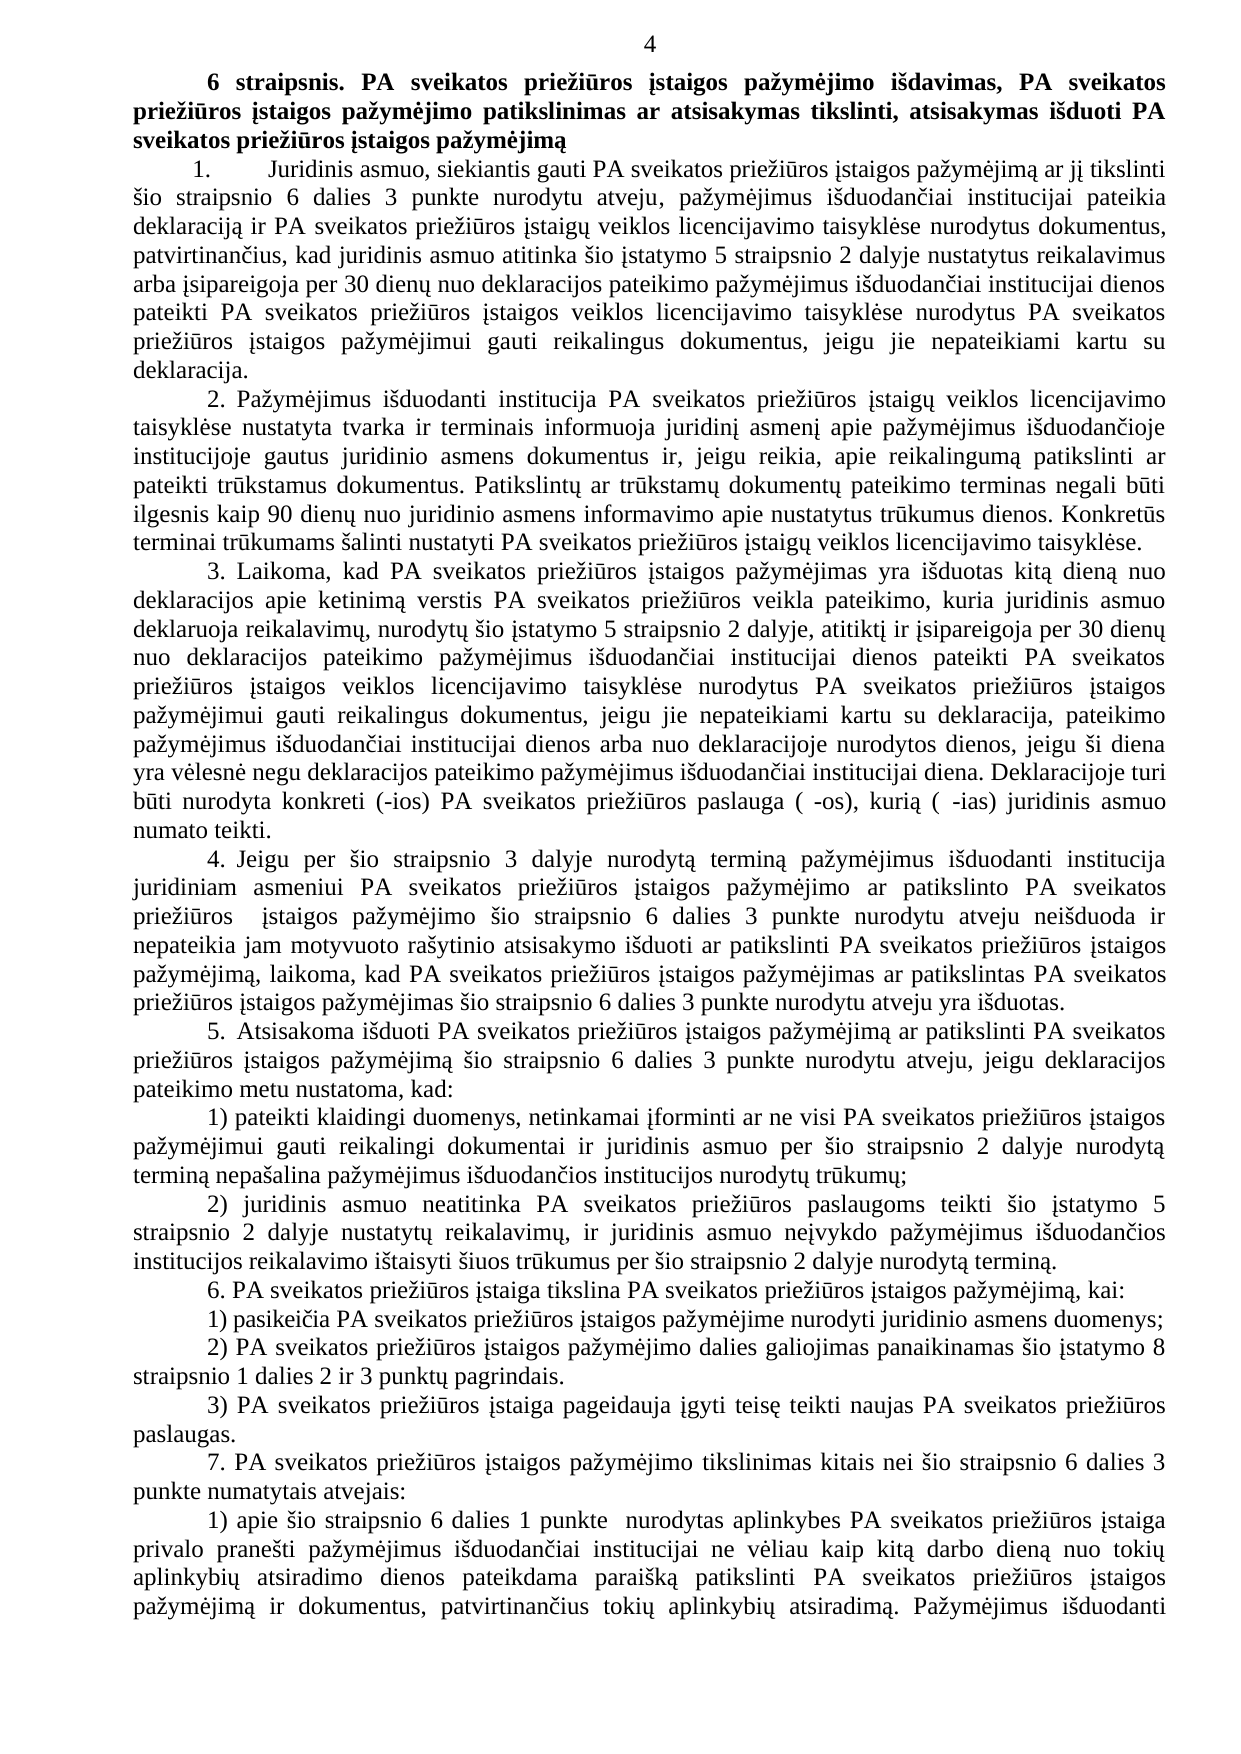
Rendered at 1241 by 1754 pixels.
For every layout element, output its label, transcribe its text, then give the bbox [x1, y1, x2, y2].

text 2) PA sveikatos priežiūros įstaigos pažymėjimo dalies galiojimas panaikinamas šio įstatymo 8 straipsnio 1 dalies 2 ir 3 punktų pagrindais. [133, 1332, 1167, 1390]
text 2. Pažymėjimus išduodanti institucija PA sveikatos priežiūros įstaigų veiklos licencijavimo taisyklėse nustatyta tvarka ir terminais informuoja juridinį asmenį apie pažymėjimus išduodančioje institucijoje gautus juridinio asmens dokumentus ir, jeigu reikia, apie reikalingumą patikslinti ar pateikti trūkstamus dokumentus. Patikslintų ar trūkstamų dokumentų pateikimo terminas negali būti ilgesnis kaip 90 dienų nuo juridinio asmens informavimo apie nustatytus trūkumus dienos. Konkretūs terminai trūkumams šalinti nustatyti PA sveikatos priežiūros įstaigų veiklos licencijavimo taisyklėse. [133, 384, 1167, 556]
text 6 straipsnis. PA sveikatos priežiūros įstaigos pažymėjimo išdavimas, PA sveikatos priežiūros įstaigos pažymėjimo patikslinimas ar atsisakymas tikslinti, atsisakymas išduoti PA sveikatos priežiūros įstaigos pažymėjimą [133, 67, 1167, 154]
text 3. Laikoma, kad PA sveikatos priežiūros įstaigos pažymėjimas yra išduotas kitą dieną nuo deklaracijos apie ketinimą verstis PA sveikatos priežiūros veikla pateikimo, kuria juridinis asmuo deklaruoja reikalavimų, nurodytų šio įstatymo 5 straipsnio 2 dalyje, atitiktį ir įsipareigoja per 30 dienų nuo deklaracijos pateikimo pažymėjimus išduodančiai institucijai dienos pateikti PA sveikatos priežiūros įstaigos veiklos licencijavimo taisyklėse nurodytus PA sveikatos priežiūros įstaigos pažymėjimui gauti reikalingus dokumentus, jeigu jie nepateikiami kartu su deklaracija, pateikimo pažymėjimus išduodančiai institucijai dienos arba nuo deklaracijoje nurodytos dienos, jeigu ši diena yra vėlesnė negu deklaracijos pateikimo pažymėjimus išduodančiai institucijai diena. Deklaracijoje turi būti nurodyta konkreti (-ios) PA sveikatos priežiūros paslauga ( -os), kurią ( -ias) juridinis asmuo numato teikti. [133, 556, 1167, 844]
text 6. PA sveikatos priežiūros įstaiga tikslina PA sveikatos priežiūros įstaigos pažymėjimą, kai: [133, 1275, 1167, 1304]
text 3) PA sveikatos priežiūros įstaiga pageidauja įgyti teisę teikti naujas PA sveikatos priežiūros paslaugas. [133, 1390, 1167, 1447]
text 1) apie šio straipsnio 6 dalies 1 punkte nurodytas aplinkybes PA sveikatos priežiūros įstaiga privalo pranešti pažymėjimus išduodančiai institucijai ne vėliau kaip kitą darbo dieną nuo tokių aplinkybių atsiradimo dienos pateikdama paraišką patikslinti PA sveikatos priežiūros įstaigos pažymėjimą ir dokumentus, patvirtinančius tokių aplinkybių atsiradimą. Pažymėjimus išduodanti [133, 1505, 1167, 1620]
text 5. Atsisakoma išduoti PA sveikatos priežiūros įstaigos pažymėjimą ar patikslinti PA sveikatos priežiūros įstaigos pažymėjimą šio straipsnio 6 dalies 3 punkte nurodytu atveju, jeigu deklaracijos pateikimo metu nustatoma, kad: [133, 1016, 1167, 1102]
text 1) pateikti klaidingi duomenys, netinkamai įforminti ar ne visi PA sveikatos priežiūros įstaigos pažymėjimui gauti reikalingi dokumentai ir juridinis asmuo per šio straipsnio 2 dalyje nurodytą terminą nepašalina pažymėjimus išduodančios institucijos nurodytų trūkumų; [133, 1102, 1167, 1189]
text 1) pasikeičia PA sveikatos priežiūros įstaigos pažymėjime nurodyti juridinio asmens duomenys; [133, 1304, 1167, 1332]
text 4. Jeigu per šio straipsnio 3 dalyje nurodytą terminą pažymėjimus išduodanti institucija juridiniam asmeniui PA sveikatos priežiūros įstaigos pažymėjimo ar patikslinto PA sveikatos priežiūros įstaigos pažymėjimo šio straipsnio 6 dalies 3 punkte nurodytu atveju neišduoda ir nepateikia jam motyvuoto rašytinio atsisakymo išduoti ar patikslinti PA sveikatos priežiūros įstaigos pažymėjimą, laikoma, kad PA sveikatos priežiūros įstaigos pažymėjimas ar patikslintas PA sveikatos priežiūros įstaigos pažymėjimas šio straipsnio 6 dalies 3 punkte nurodytu atveju yra išduotas. [133, 844, 1167, 1016]
text 1. Juridinis asmuo, siekiantis gauti PA sveikatos priežiūros įstaigos pažymėjimą ar jį tikslinti šio straipsnio 6 dalies 3 punkte nurodytu atveju, pažymėjimus išduodančiai institucijai pateikia deklaraciją ir PA sveikatos priežiūros įstaigų veiklos licencijavimo taisyklėse nurodytus dokumentus, patvirtinančius, kad juridinis asmuo atitinka šio įstatymo 5 straipsnio 2 dalyje nustatytus reikalavimus arba įsipareigoja per 30 dienų nuo deklaracijos pateikimo pažymėjimus išduodančiai institucijai dienos pateikti PA sveikatos priežiūros įstaigos veiklos licencijavimo taisyklėse nurodytus PA sveikatos priežiūros įstaigos pažymėjimui gauti reikalingus dokumentus, jeigu jie nepateikiami kartu su deklaracija. [133, 154, 1167, 384]
text 7. PA sveikatos priežiūros įstaigos pažymėjimo tikslinimas kitais nei šio straipsnio 6 dalies 3 punkte numatytais atvejais: [133, 1447, 1167, 1505]
text 2) juridinis asmuo neatitinka PA sveikatos priežiūros paslaugoms teikti šio įstatymo 5 straipsnio 2 dalyje nustatytų reikalavimų, ir juridinis asmuo neįvykdo pažymėjimus išduodančios institucijos reikalavimo ištaisyti šiuos trūkumus per šio straipsnio 2 dalyje nurodytą terminą. [133, 1189, 1167, 1275]
